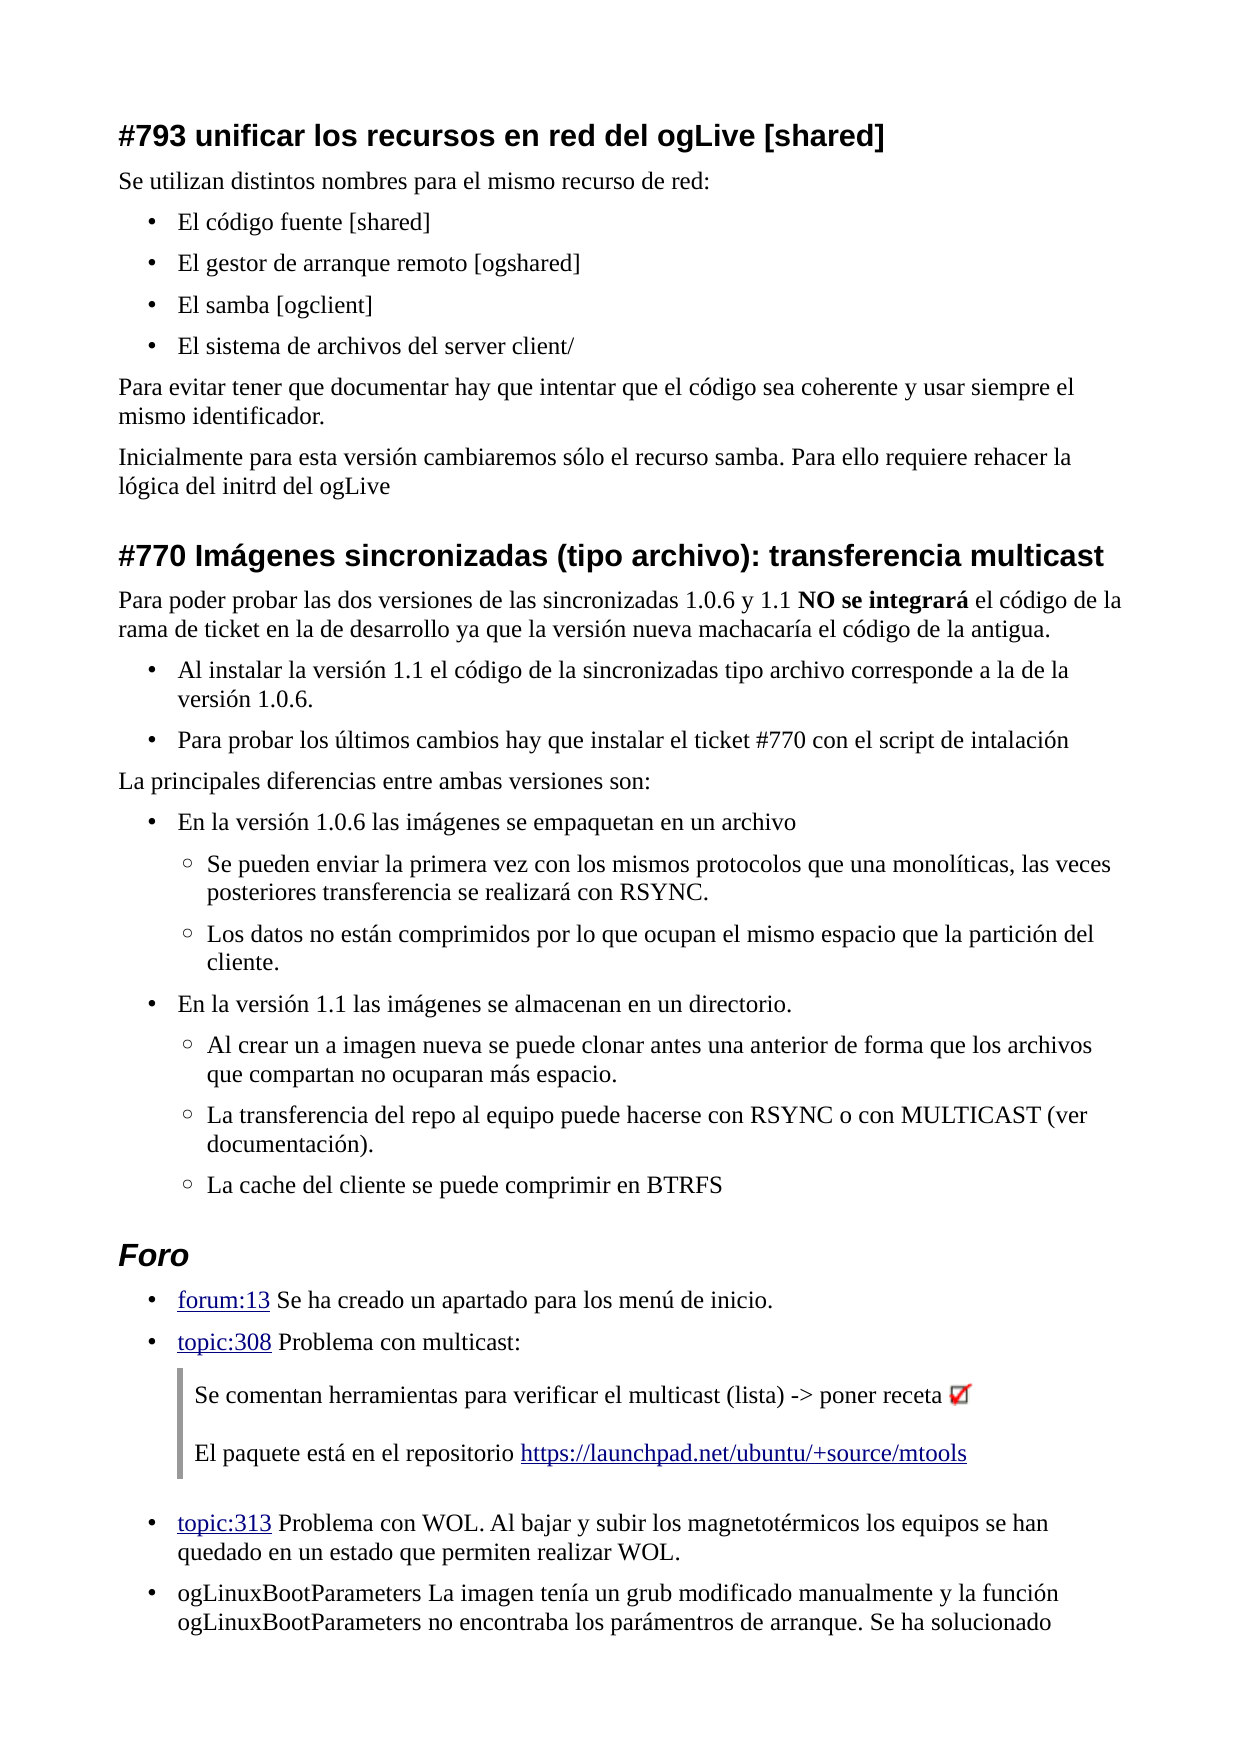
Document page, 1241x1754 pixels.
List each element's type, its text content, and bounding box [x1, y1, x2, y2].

subtitle #770 Imágenes sincronizadas (tipo archivo): transferencia multicast [118, 537, 1122, 572]
list La transferencia del repo al equipo puede hacerse con RSYNC o con MULTICAST (ver documentación). [177, 1100, 1122, 1157]
list topic:313 Problema con WOL. Al bajar y subir los magnetotérmicos los equipos se han quedado en un estado que permiten realizar WOL. [148, 1508, 1122, 1566]
list Al crear un a imagen nueva se puede clonar antes una anterior de forma que los archivos que compartan no ocuparan más espacio. [177, 1030, 1122, 1087]
list Se pueden enviar la primera vez con los mismos protocolos que una monolíticas, las veces posteriores transferencia se realizará con RSYNC. [177, 849, 1122, 906]
text Se comentan herramientas para verificar el multicast (lista) -> poner receta [183, 1368, 1063, 1409]
list El código fuente [shared] [148, 207, 1122, 236]
list Al instalar la versión 1.1 el código de la sincronizadas tipo archivo corresponde a la de la versión 1.0.6. [148, 655, 1122, 712]
list topic:308 Problema con multicast: [148, 1327, 1122, 1356]
list ogLinuxBootParameters La imagen tenía un grub modificado manualmente y la función ogLinuxBootParameters no encontraba los parámentros de arranque. Se ha solucionado [148, 1578, 1122, 1636]
text El paquete está en el repositorio ​https://launchpad.net/ubuntu/+source/mtools [183, 1426, 1063, 1479]
list El samba [ogclient] [148, 290, 1122, 318]
text La principales diferencias entre ambas versiones son: [118, 766, 1122, 795]
list El sistema de archivos del server client/ [148, 331, 1122, 360]
list Los datos no están comprimidos por lo que ocupan el mismo espacio que la partición del cliente. [177, 919, 1122, 976]
list La cache del cliente se puede comprimir en BTRFS [177, 1170, 1122, 1199]
subtitle #793 unificar los recursos en red del ogLive [shared] [118, 118, 1122, 153]
text Para evitar tener que documentar hay que intentar que el código sea coherente y usar siempre el mismo identificador. [118, 372, 1122, 430]
list En la versión 1.1 las imágenes se almacenan en un directorio. [148, 989, 1122, 1017]
list forum:13 Se ha creado un apartado para los menú de inicio. [148, 1286, 1122, 1314]
list En la versión 1.0.6 las imágenes se empaquetan en un archivo [148, 807, 1122, 836]
subtitle Foro [118, 1236, 1122, 1273]
list El gestor de arranque remoto [ogshared] [148, 248, 1122, 277]
text Para poder probar las dos versiones de las sincronizadas 1.0.6 y 1.1 NO se integrará el código de la rama de ticket en la de desarrollo ya que la versión nueva machacaría el código de la antigua. [118, 585, 1122, 642]
text Inicialmente para esta versión cambiaremos sólo el recurso samba. Para ello requiere rehacer la lógica del initrd del ogLive [118, 442, 1122, 500]
text Se utilizan distintos nombres para el mismo recurso de red: [118, 166, 1122, 195]
list Para probar los últimos cambios hay que instalar el ticket #770 con el script de intalación [148, 725, 1122, 754]
